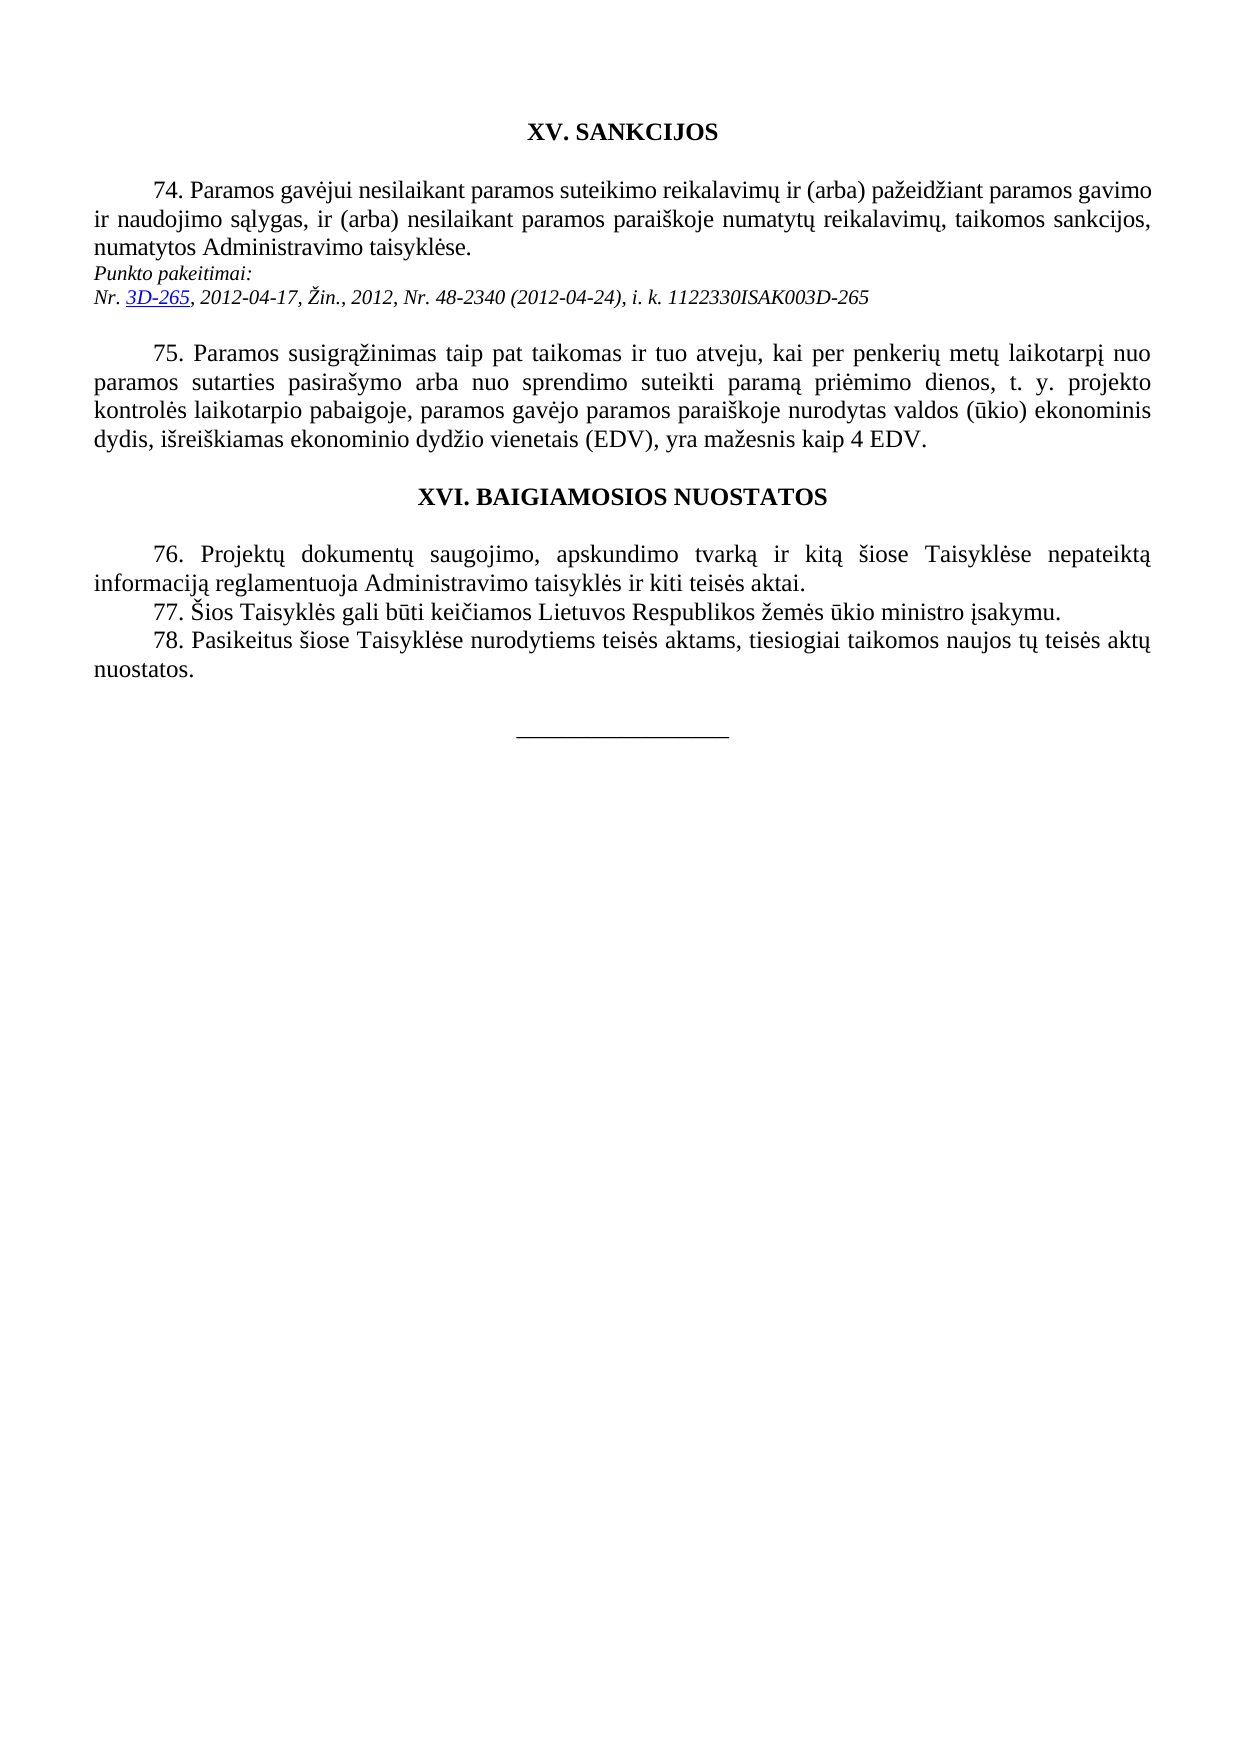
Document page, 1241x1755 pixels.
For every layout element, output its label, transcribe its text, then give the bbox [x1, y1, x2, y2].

text 78. Pasikeitus šiose Taisyklėse nurodytiems teisės aktams, tiesiogiai taikomos naujos tų teisės aktų nuostatos. [94, 626, 1152, 683]
text 74. Paramos gavėjui nesilaikant paramos suteikimo reikalavimų ir (arba) pažeidžiant paramos gavimo ir naudojimo sąlygas, ir (arba) nesilaikant paramos paraiškoje numatytų reikalavimų, taikomos sankcijos, numatytos Administravimo taisyklėse. [94, 175, 1152, 261]
text XV. SANKCIJOS [94, 117, 1152, 146]
text 77. Šios Taisyklės gali būti keičiamos Lietuvos Respublikos žemės ūkio ministro įsakymu. [94, 597, 1152, 626]
text Punkto pakeitimai: [94, 261, 1152, 285]
text Nr. 3D-265, 2012-04-17, Žin., 2012, Nr. 48-2340 (2012-04-24), i. k. 1122330ISAK003D-265 [94, 285, 1152, 309]
text 76. Projektų dokumentų saugojimo, apskundimo tvarką ir kitą šiose Taisyklėse nepateiktą informaciją reglamentuoja Administravimo taisyklės ir kiti teisės aktai. [94, 539, 1152, 597]
text 75. Paramos susigrąžinimas taip pat taikomas ir tuo atveju, kai per penkerių metų laikotarpį nuo paramos sutarties pasirašymo arba nuo sprendimo suteikti paramą priėmimo dienos, t. y. projekto kontrolės laikotarpio pabaigoje, paramos gavėjo paramos paraiškoje nurodytas valdos (ūkio) ekonominis dydis, išreiškiamas ekonominio dydžio vienetais (EDV), yra mažesnis kaip 4 EDV. [94, 338, 1152, 453]
text XVI. BAIGIAMOSIOS NUOSTATOS [94, 482, 1152, 511]
text _________________ [94, 712, 1152, 741]
